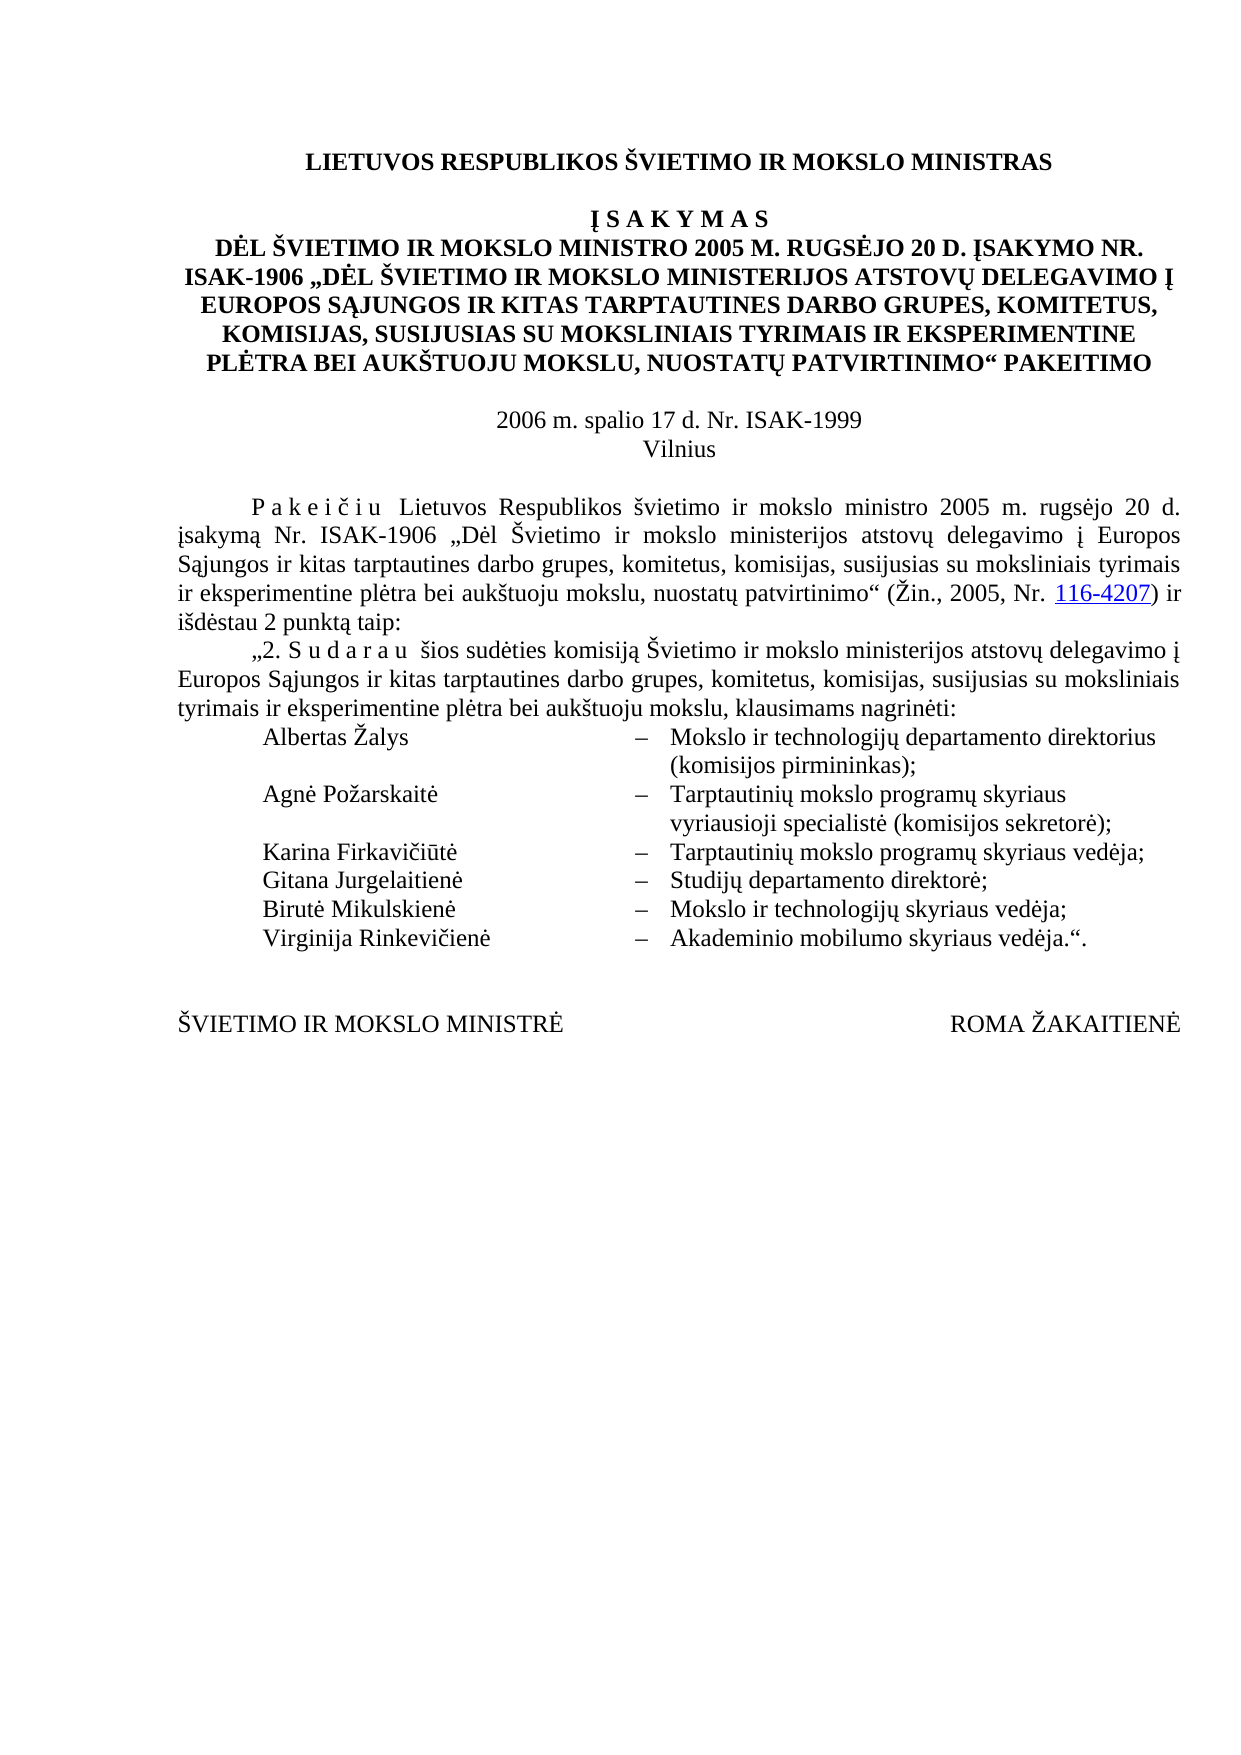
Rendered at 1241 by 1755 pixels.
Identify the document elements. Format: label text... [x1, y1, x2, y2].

text 2006 m. spalio 17 d. Nr. ISAK-1999 [177, 406, 1181, 434]
text Į S A K Y M A S [177, 204, 1181, 233]
text „2. Sudarau šios sudėties komisiją Švietimo ir mokslo ministerijos atstovų delegavimo į Europos Sąjungos ir kitas tarptautines darbo grupes, komitetus, komisijas, susijusias su moksliniais tyrimais ir eksperimentine plėtra bei aukštuoju mokslu, klausimams nagrinėti: [177, 636, 1181, 722]
table_cell – [614, 837, 659, 866]
table_cell Birutė Mikulskienė [177, 894, 614, 923]
table_cell – [614, 923, 659, 952]
table_cell – [614, 866, 659, 894]
table_cell Mokslo ir technologijų skyriaus vedėja; [659, 894, 1181, 923]
table_cell Gitana Jurgelaitienė [177, 866, 614, 894]
text Vilnius [177, 434, 1181, 463]
table_header – [614, 722, 659, 779]
table_cell Karina Firkavičiūtė [177, 837, 614, 866]
text Pakeičiu Lietuvos Respublikos švietimo ir mokslo ministro 2005 m. rugsėjo 20 d. įsakymą Nr. ISAK-1906 „Dėl Švietimo ir mokslo ministerijos atstovų delegavimo į Europos Sąjungos ir kitas tarptautines darbo grupes, komitetus, komisijas, susijusias su moksliniais tyrimais ir eksperimentine plėtra bei aukštuoju mokslu, nuostatų patvirtinimo“ (Žin., 2005, Nr. 116-4207) ir išdėstau 2 punktą taip: [177, 492, 1181, 636]
text DĖL ŠVIETIMO IR MOKSLO MINISTRO 2005 M. RUGSĖJO 20 D. ĮSAKYMO NR. ISAK-1906 „DĖL ŠVIETIMO IR MOKSLO MINISTERIJOS ATSTOVŲ DELEGAVIMO Į EUROPOS SĄJUNGOS IR KITAS TARPTAUTINES DARBO GRUPES, KOMITETUS, KOMISIJAS, SUSIJUSIAS SU MOKSLINIAIS TYRIMAIS IR EKSPERIMENTINE PLĖTRA BEI AUKŠTUOJU MOKSLU, NUOSTATŲ PATVIRTINIMO“ PAKEITIMO [177, 233, 1181, 377]
table_header Mokslo ir technologijų departamento direktorius (komisijos pirmininkas); [659, 722, 1181, 779]
table_cell Tarptautinių mokslo programų skyriaus vedėja; [659, 837, 1181, 866]
text LIETUVOS RESPUBLIKOS ŠVIETIMO IR MOKSLO MINISTRAS [177, 147, 1181, 176]
table_cell – [614, 894, 659, 923]
table_header Albertas Žalys [177, 722, 614, 779]
table_cell Virginija Rinkevičienė [177, 923, 614, 952]
table_cell Agnė Požarskaitė [177, 779, 614, 837]
table_cell Akademinio mobilumo skyriaus vedėja.“. [659, 923, 1181, 952]
table_cell Tarptautinių mokslo programų skyriaus vyriausioji specialistė (komisijos sekretorė); [659, 779, 1181, 837]
text ŠVIETIMO IR MOKSLO MINISTRĖ ROMA ŽAKAITIENĖ [177, 1009, 1181, 1038]
table_cell – [614, 779, 659, 837]
table_cell Studijų departamento direktorė; [659, 866, 1181, 894]
